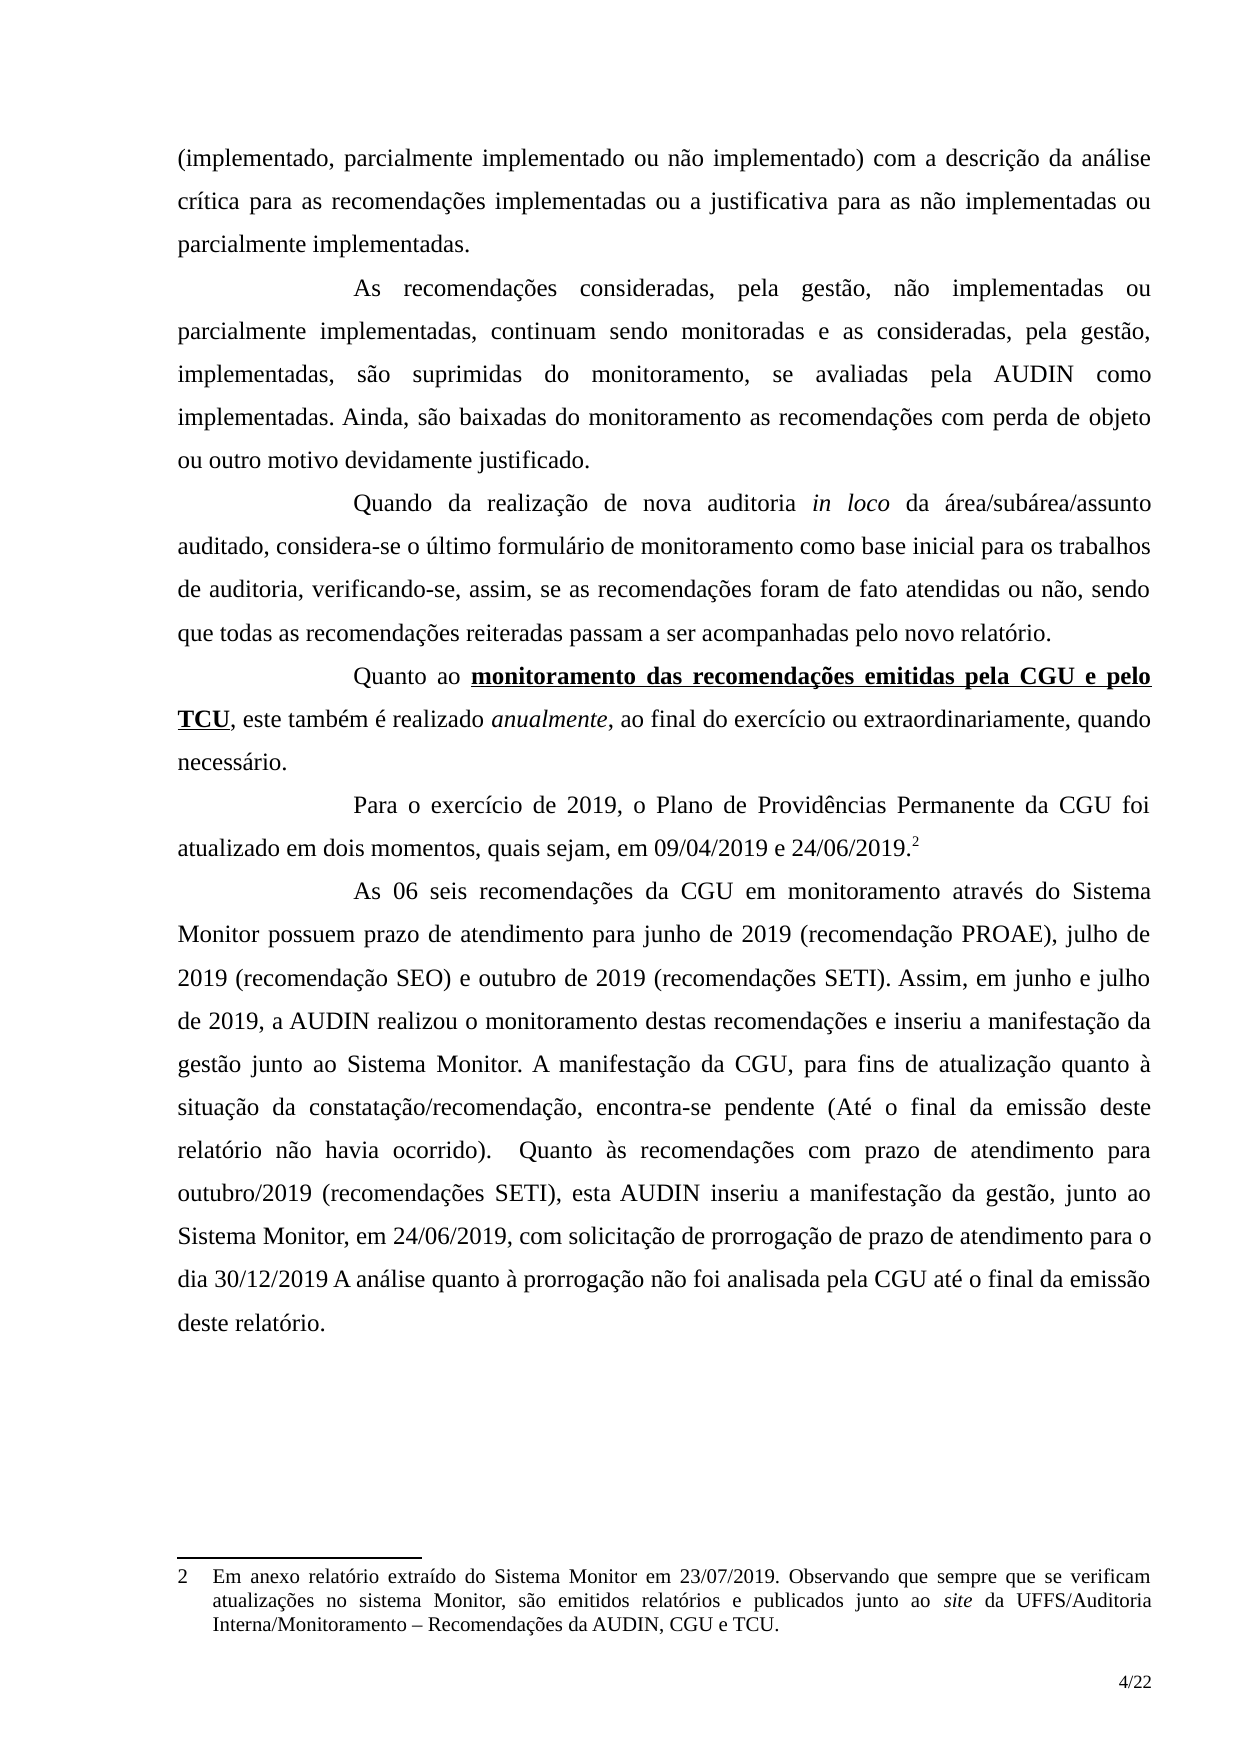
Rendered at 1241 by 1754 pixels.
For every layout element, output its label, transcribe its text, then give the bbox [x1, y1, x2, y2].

text Em anexo relatório extraído do Sistema Monitor em 23/07/2019. Observando que sempre que se verificam atualizações no sistema Monitor, são emitidos relatórios e publicados junto ao site da UFFS/Auditoria Interna/Monitoramento – Recomendações da AUDIN, CGU e TCU. [177, 1564, 1152, 1636]
text Para o exercício de 2019, o Plano de Providências Permanente da CGU foi atualizado em dois momentos, quais sejam, em 09/04/2019 e 24/06/2019. [177, 790, 1152, 862]
text Quando da realização de nova auditoria in loco da área/subárea/assunto auditado, considera-se o último formulário de monitoramento como base inicial para os trabalhos de auditoria, verificando-se, assim, se as recomendações foram de fato atendidas ou não, sendo que todas as recomendações reiteradas passam a ser acompanhadas pelo novo relatório. [177, 488, 1152, 646]
text Quanto ao monitoramento das recomendações emitidas pela CGU e pelo TCU, este também é realizado anualmente, ao final do exercício ou extraordinariamente, quando necessário. [177, 661, 1152, 776]
text As recomendações consideradas, pela gestão, não implementadas ou parcialmente implementadas, continuam sendo monitoradas e as consideradas, pela gestão, implementadas, são suprimidas do monitoramento, se avaliadas pela AUDIN como implementadas. Ainda, são baixadas do monitoramento as recomendações com perda de objeto ou outro motivo devidamente justificado. [177, 273, 1152, 474]
text (implementado, parcialmente implementado ou não implementado) com a descrição da análise crítica para as recomendações implementadas ou a justificativa para as não implementadas ou parcialmente implementadas. [177, 143, 1152, 258]
text As 06 seis recomendações da CGU em monitoramento através do Sistema Monitor possuem prazo de atendimento para junho de 2019 (recomendação PROAE), julho de 2019 (recomendação SEO) e outubro de 2019 (recomendações SETI). Assim, em junho e julho de 2019, a AUDIN realizou o monitoramento destas recomendações e inseriu a manifestação da gestão junto ao Sistema Monitor. A manifestação da CGU, para fins de atualização quanto à situação da constatação/recomendação, encontra-se pendente (Até o final da emissão deste relatório não havia ocorrido). Quanto às recomendações com prazo de atendimento para outubro/2019 (recomendações SETI), esta AUDIN inseriu a manifestação da gestão, junto ao Sistema Monitor, em 24/06/2019, com solicitação de prorrogação de prazo de atendimento para o dia 30/12/2019 A análise quanto à prorrogação não foi analisada pela CGU até o final da emissão deste relatório. [177, 876, 1152, 1336]
